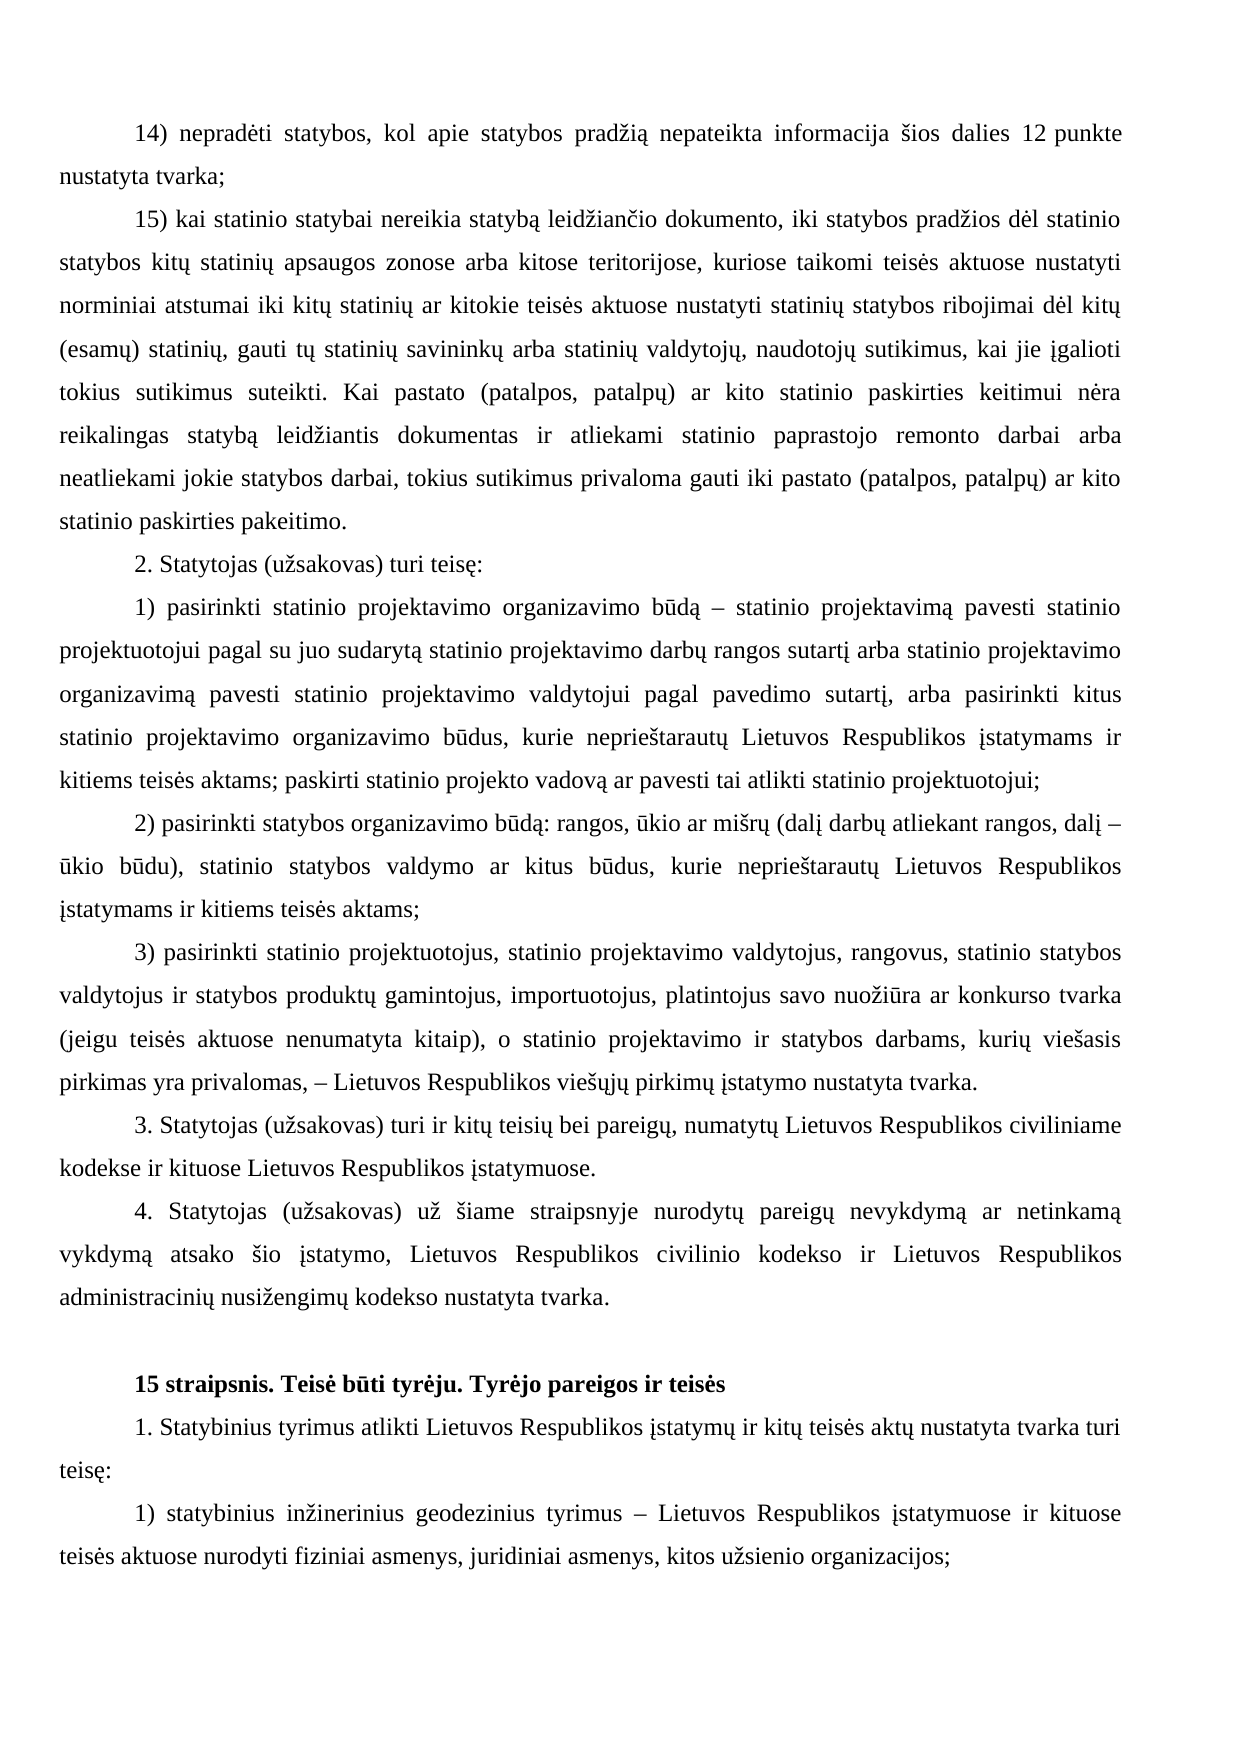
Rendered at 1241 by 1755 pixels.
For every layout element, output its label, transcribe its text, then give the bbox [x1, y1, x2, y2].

text 15 straipsnis. Teisė būti tyrėju. Tyrėjo pareigos ir teisės [59, 1369, 1122, 1397]
text 4. Statytojas (užsakovas) už šiame straipsnyje nurodytų pareigų nevykdymą ar netinkamą vykdymą atsako šio įstatymo, Lietuvos Respublikos civilinio kodekso ir Lietuvos Respublikos administracinių nusižengimų kodekso nustatyta tvarka. [59, 1196, 1122, 1311]
text 1. Statybinius tyrimus atlikti Lietuvos Respublikos įstatymų ir kitų teisės aktų nustatyta tvarka turi teisę: [59, 1412, 1122, 1484]
text 1) pasirinkti statinio projektavimo organizavimo būdą – statinio projektavimą pavesti statinio projektuotojui pagal su juo sudarytą statinio projektavimo darbų rangos sutartį arba statinio projektavimo organizavimą pavesti statinio projektavimo valdytojui pagal pavedimo sutartį, arba pasirinkti kitus statinio projektavimo organizavimo būdus, kurie neprieštarautų Lietuvos Respublikos įstatymams ir kitiems teisės aktams; paskirti statinio projekto vadovą ar pavesti tai atlikti statinio projektuotojui; [59, 592, 1122, 794]
text 2) pasirinkti statybos organizavimo būdą: rangos, ūkio ar mišrų (dalį darbų atliekant rangos, dalį – ūkio būdu), statinio statybos valdymo ar kitus būdus, kurie neprieštarautų Lietuvos Respublikos įstatymams ir kitiems teisės aktams; [59, 808, 1122, 923]
text 14) nepradėti statybos, kol apie statybos pradžią nepateikta informacija šios dalies 12 punkte nustatyta tvarka; [59, 118, 1122, 190]
text 1) statybinius inžinerinius geodezinius tyrimus – Lietuvos Respublikos įstatymuose ir kituose teisės aktuose nurodyti fiziniai asmenys, juridiniai asmenys, kitos užsienio organizacijos; [59, 1498, 1122, 1570]
text 15) kai statinio statybai nereikia statybą leidžiančio dokumento, iki statybos pradžios dėl statinio statybos kitų statinių apsaugos zonose arba kitose teritorijose, kuriose taikomi teisės aktuose nustatyti norminiai atstumai iki kitų statinių ar kitokie teisės aktuose nustatyti statinių statybos ribojimai dėl kitų (esamų) statinių, gauti tų statinių savininkų arba statinių valdytojų, naudotojų sutikimus, kai jie įgalioti tokius sutikimus suteikti. Kai pastato (patalpos, patalpų) ar kito statinio paskirties keitimui nėra reikalingas statybą leidžiantis dokumentas ir atliekami statinio paprastojo remonto darbai arba neatliekami jokie statybos darbai, tokius sutikimus privaloma gauti iki pastato (patalpos, patalpų) ar kito statinio paskirties pakeitimo. [59, 204, 1122, 535]
text 3) pasirinkti statinio projektuotojus, statinio projektavimo valdytojus, rangovus, statinio statybos valdytojus ir statybos produktų gamintojus, importuotojus, platintojus savo nuožiūra ar konkurso tvarka (jeigu teisės aktuose nenumatyta kitaip), o statinio projektavimo ir statybos darbams, kurių viešasis pirkimas yra privalomas, – Lietuvos Respublikos viešųjų pirkimų įstatymo nustatyta tvarka. [59, 937, 1122, 1096]
text 3. Statytojas (užsakovas) turi ir kitų teisių bei pareigų, numatytų Lietuvos Respublikos civiliniame kodekse ir kituose Lietuvos Respublikos įstatymuose. [59, 1110, 1122, 1182]
text 2. Statytojas (užsakovas) turi teisę: [59, 549, 1122, 578]
